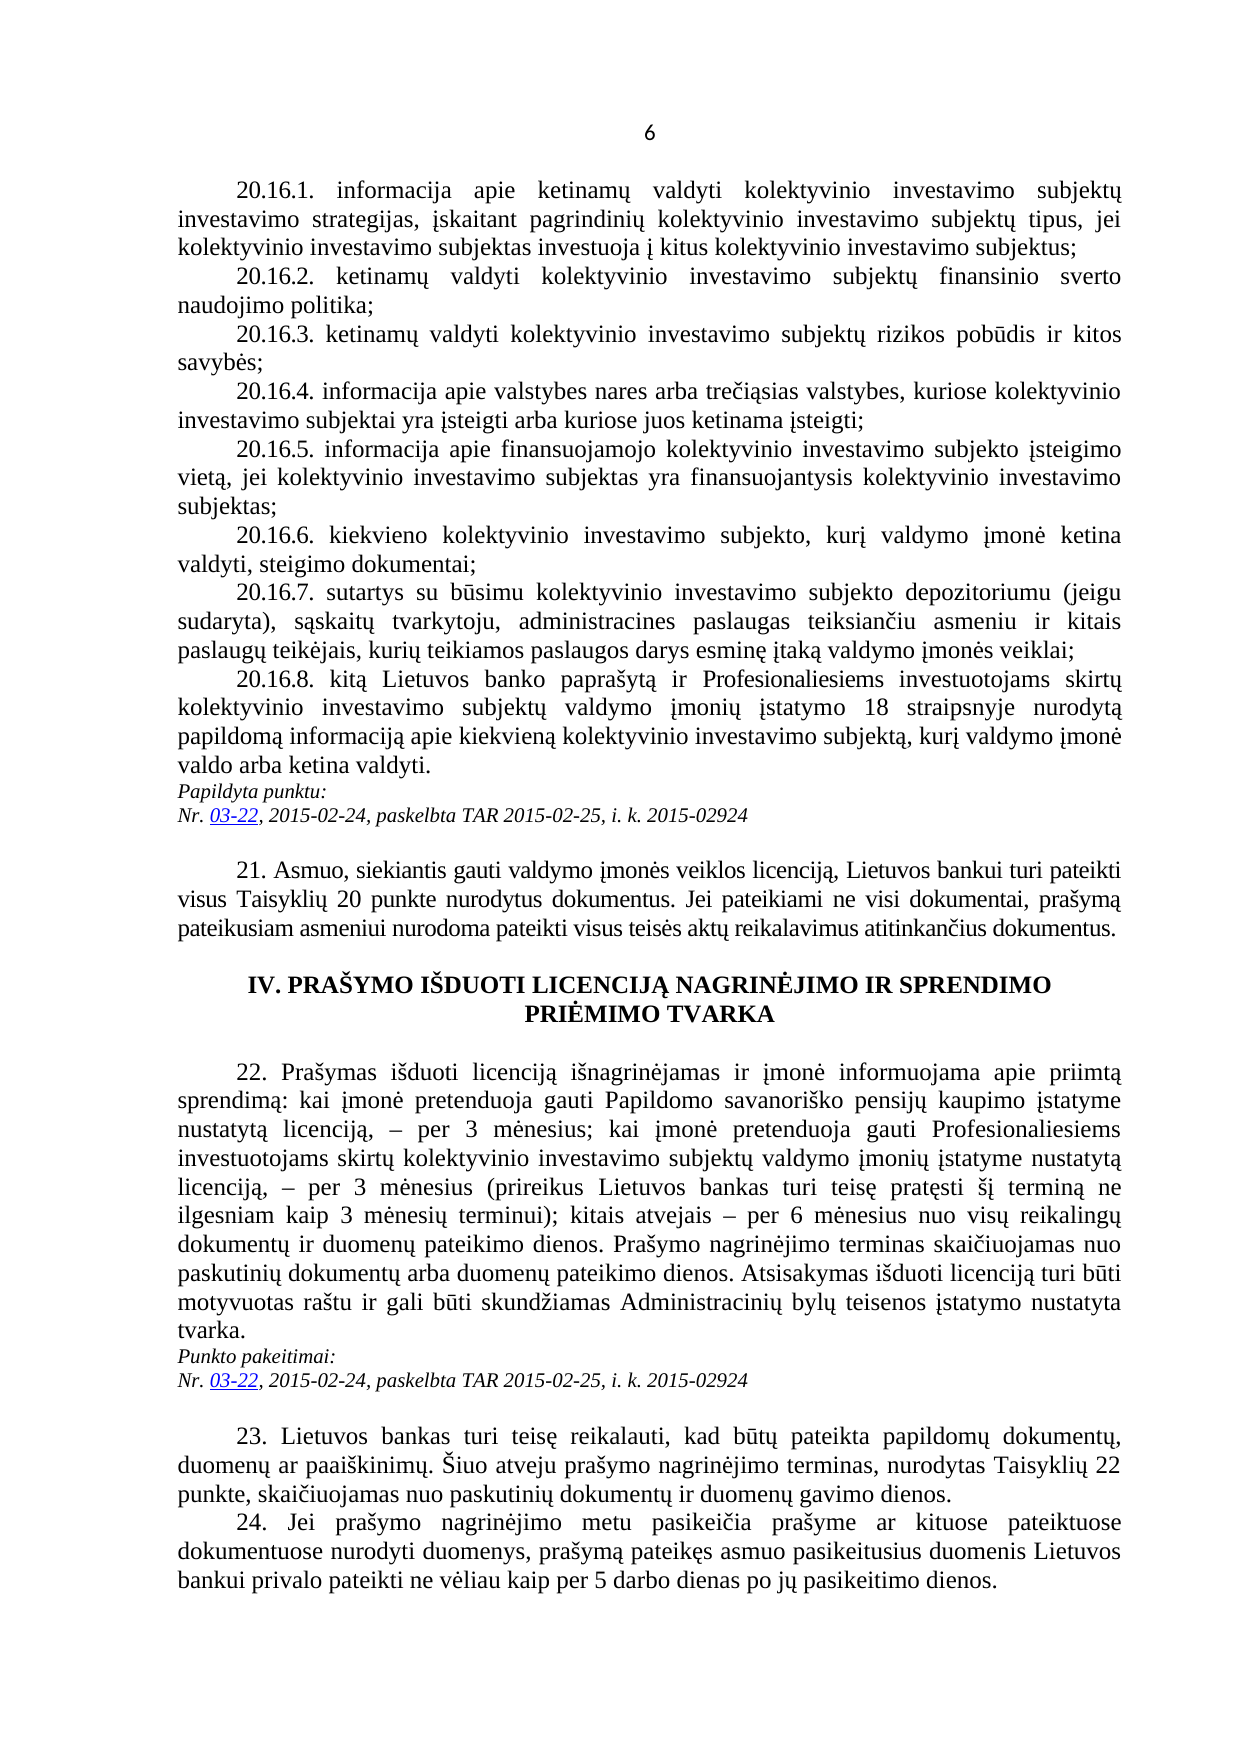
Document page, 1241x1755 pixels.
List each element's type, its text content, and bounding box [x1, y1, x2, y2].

text 24. Jei prašymo nagrinėjimo metu pasikeičia prašyme ar kituose pateiktuose dokumentuose nurodyti duomenys, prašymą pateikęs asmuo pasikeitusius duomenis Lietuvos bankui privalo pateikti ne vėliau kaip per 5 darbo dienas po jų pasikeitimo dienos. [177, 1507, 1122, 1594]
text Punkto pakeitimai: [177, 1344, 1122, 1368]
text 20.16.2. ketinamų valdyti kolektyvinio investavimo subjektų finansinio sverto naudojimo politika; [177, 261, 1122, 319]
text 20.16.1. informacija apie ketinamų valdyti kolektyvinio investavimo subjektų investavimo strategijas, įskaitant pagrindinių kolektyvinio investavimo subjektų tipus, jei kolektyvinio investavimo subjektas investuoja į kitus kolektyvinio investavimo subjektus; [177, 175, 1122, 261]
text 22. Prašymas išduoti licenciją išnagrinėjamas ir įmonė informuojama apie priimtą sprendimą: kai įmonė pretenduoja gauti Papildomo savanoriško pensijų kaupimo įstatyme nustatytą licenciją, – per 3 mėnesius; kai įmonė pretenduoja gauti Profesionaliesiems investuotojams skirtų kolektyvinio investavimo subjektų valdymo įmonių įstatyme nustatytą licenciją, – per 3 mėnesius (prireikus Lietuvos bankas turi teisę pratęsti šį terminą ne ilgesniam kaip 3 mėnesių terminui); kitais atvejais – per 6 mėnesius nuo visų reikalingų dokumentų ir duomenų pateikimo dienos. Prašymo nagrinėjimo terminas skaičiuojamas nuo paskutinių dokumentų arba duomenų pateikimo dienos. Atsisakymas išduoti licenciją turi būti motyvuotas raštu ir gali būti skundžiamas Administracinių bylų teisenos įstatymo nustatyta tvarka. [177, 1057, 1122, 1344]
text 20.16.8. kitą Lietuvos banko paprašytą ir Profesionaliesiems investuotojams skirtų kolektyvinio investavimo subjektų valdymo įmonių įstatymo 18 straipsnyje nurodytą papildomą informaciją apie kiekvieną kolektyvinio investavimo subjektą, kurį valdymo įmonė valdo arba ketina valdyti. [177, 664, 1122, 779]
text IV. PRAŠYMO IŠDUOTI LICENCIJĄ NAGRINĖJIMO IR SPRENDIMO PRIĖMIMO TVARKA [177, 971, 1122, 1028]
text Nr. 03-22, 2015-02-24, paskelbta TAR 2015-02-25, i. k. 2015-02924 [177, 1368, 1122, 1392]
text 20.16.5. informacija apie finansuojamojo kolektyvinio investavimo subjekto įsteigimo vietą, jei kolektyvinio investavimo subjektas yra finansuojantysis kolektyvinio investavimo subjektas; [177, 434, 1122, 520]
text Nr. 03-22, 2015-02-24, paskelbta TAR 2015-02-25, i. k. 2015-02924 [177, 803, 1122, 827]
text Papildyta punktu: [177, 779, 1122, 803]
text 20.16.7. sutartys su būsimu kolektyvinio investavimo subjekto depozitoriumu (jeigu sudaryta), sąskaitų tvarkytoju, administracines paslaugas teiksiančiu asmeniu ir kitais paslaugų teikėjais, kurių teikiamos paslaugos darys esminę įtaką valdymo įmonės veiklai; [177, 577, 1122, 664]
text 23. Lietuvos bankas turi teisę reikalauti, kad būtų pateikta papildomų dokumentų, duomenų ar paaiškinimų. Šiuo atveju prašymo nagrinėjimo terminas, nurodytas Taisyklių 22 punkte, skaičiuojamas nuo paskutinių dokumentų ir duomenų gavimo dienos. [177, 1421, 1122, 1507]
text 20.16.3. ketinamų valdyti kolektyvinio investavimo subjektų rizikos pobūdis ir kitos savybės; [177, 319, 1122, 376]
text 20.16.6. kiekvieno kolektyvinio investavimo subjekto, kurį valdymo įmonė ketina valdyti, steigimo dokumentai; [177, 520, 1122, 577]
text 20.16.4. informacija apie valstybes nares arba trečiąsias valstybes, kuriose kolektyvinio investavimo subjektai yra įsteigti arba kuriose juos ketinama įsteigti; [177, 376, 1122, 434]
text 21. Asmuo, siekiantis gauti valdymo įmonės veiklos licenciją, Lietuvos bankui turi pateikti visus Taisyklių 20 punkte nurodytus dokumentus. Jei pateikiami ne visi dokumentai, prašymą pateikusiam asmeniui nurodoma pateikti visus teisės aktų reikalavimus atitinkančius dokumentus. [177, 856, 1122, 942]
